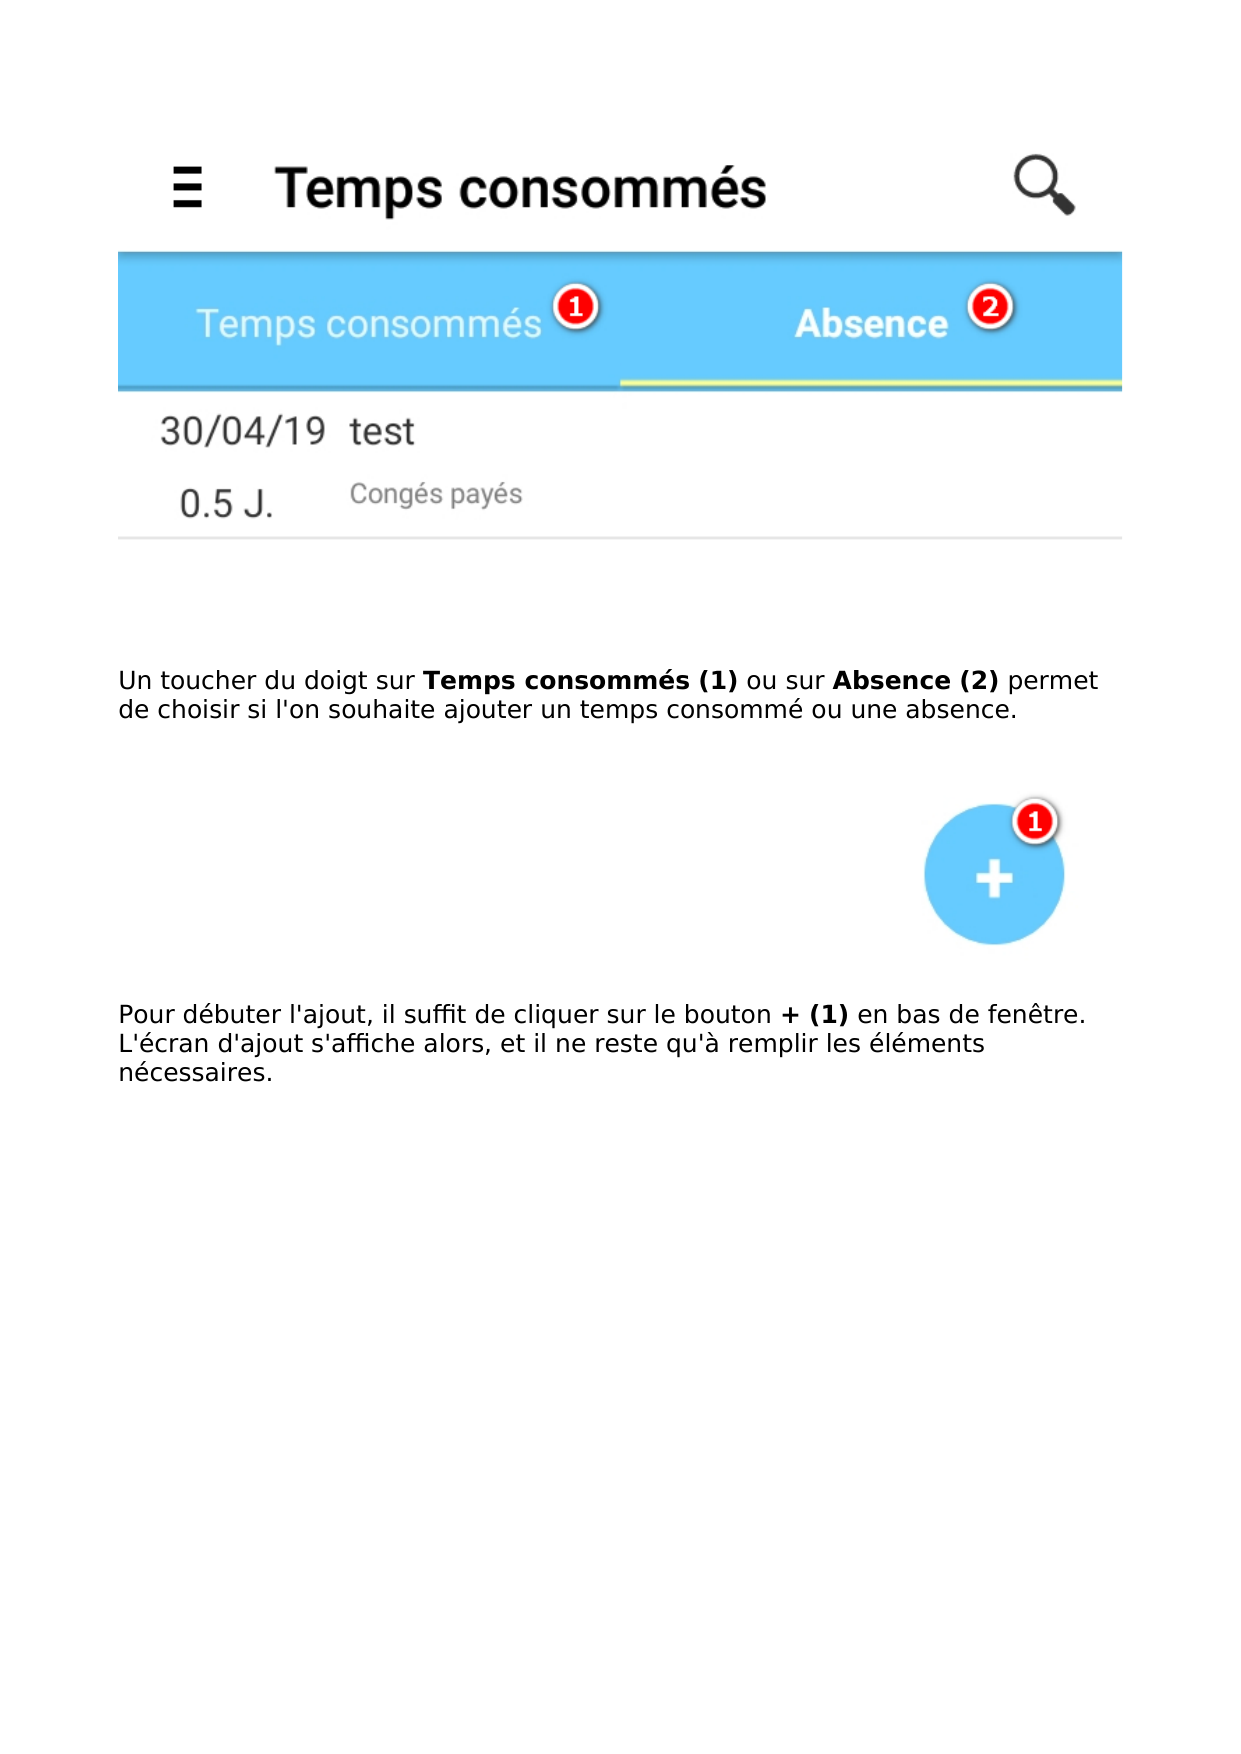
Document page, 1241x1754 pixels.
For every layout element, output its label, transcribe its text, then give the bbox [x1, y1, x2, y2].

picture [118, 118, 1123, 654]
text Un toucher du doigt sur Temps consommés (1) ou sur Absence (2) permet de choisir si l'on souhaite ajouter un temps consommé ou une absence. [118, 666, 1122, 724]
picture [118, 736, 1123, 988]
text Pour débuter l'ajout, il suffit de cliquer sur le bouton + (1) en bas de fenêtre. L'écran d'ajout s'affiche alors, et il ne reste qu'à remplir les éléments nécessaires. [118, 1000, 1122, 1088]
